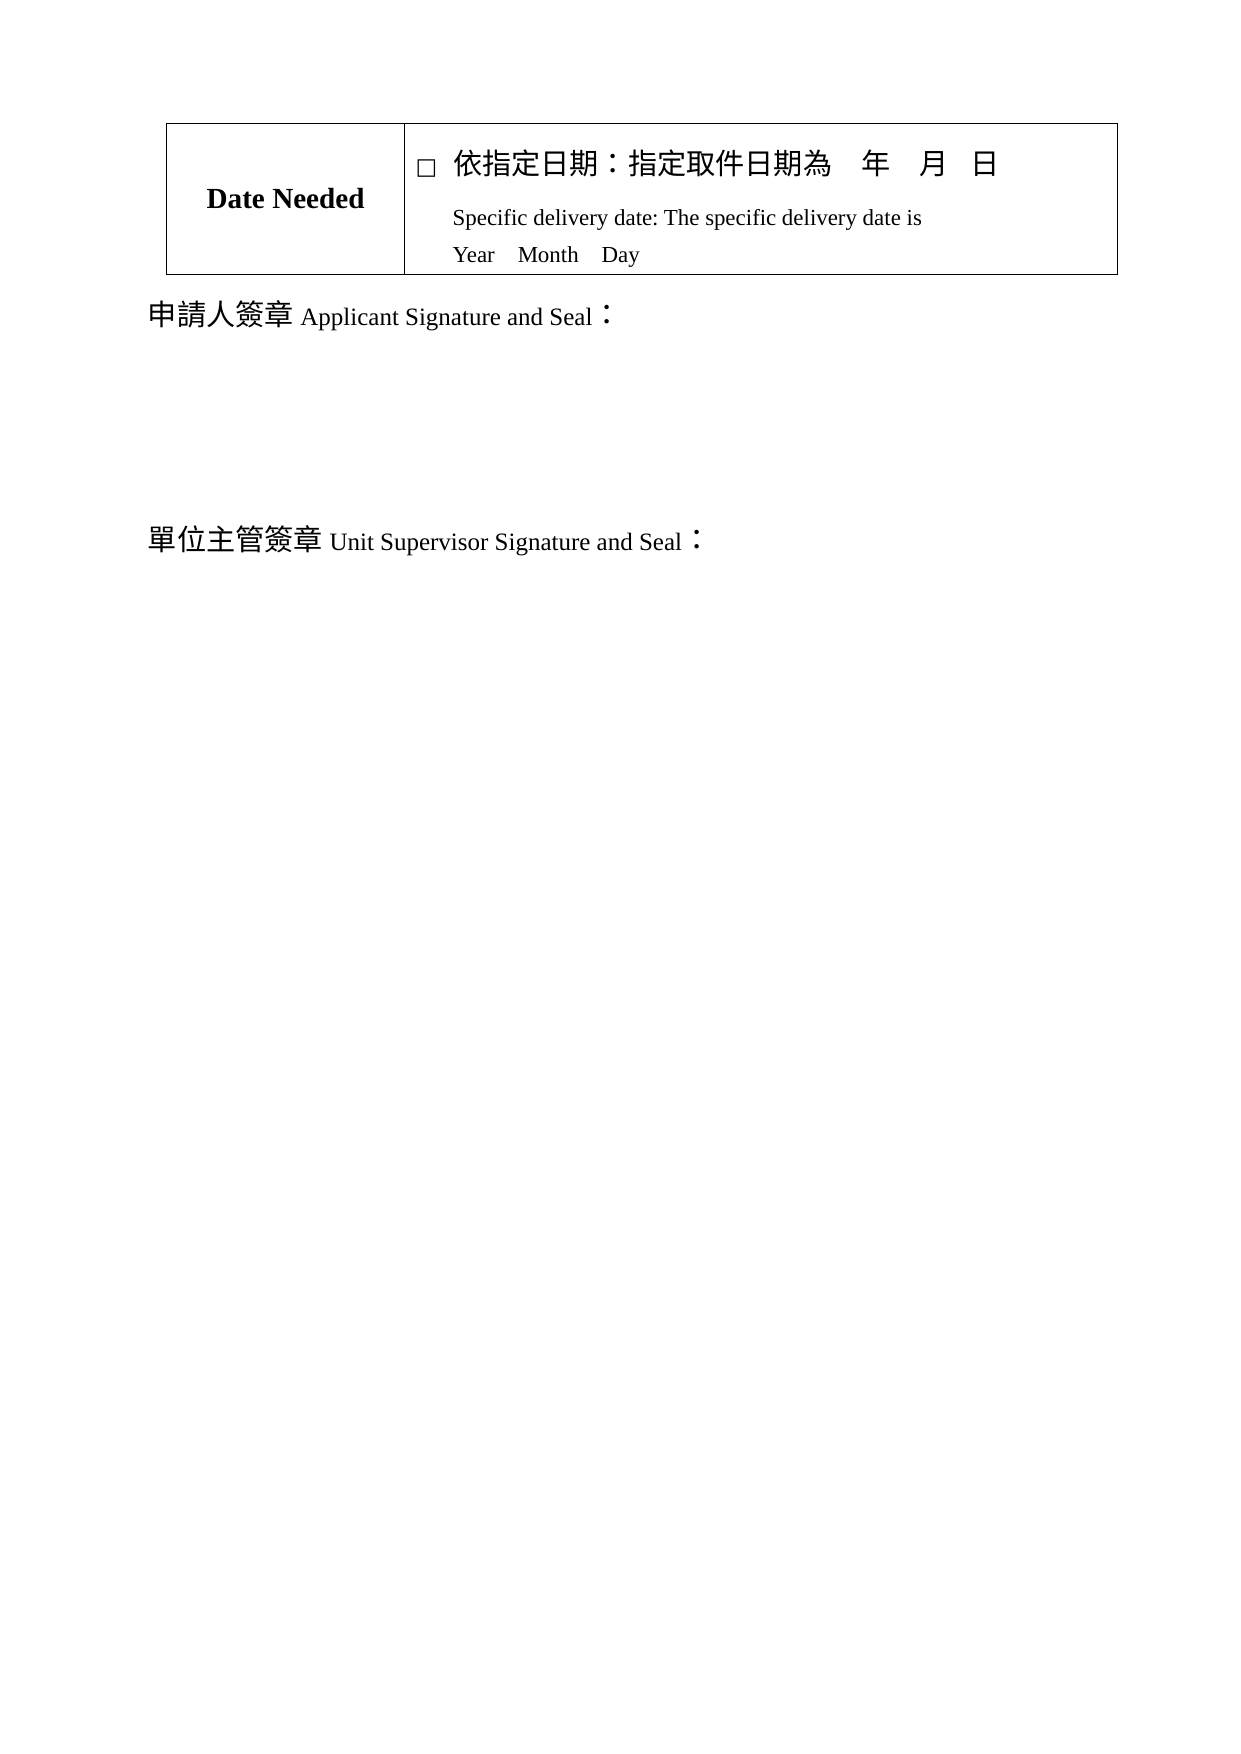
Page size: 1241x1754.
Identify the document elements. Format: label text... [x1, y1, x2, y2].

text 單位主管簽章 Unit Supervisor Signature and Seal： [148, 500, 1092, 575]
table_cell 依正常取件（三天）Normal Delivery (3 days) 依指定日期：指定取件日期為 年 月 日 Specific delivery date: The specific delivery date is Year Month Day [405, 124, 1117, 274]
text 申請人簽章 Applicant Signature and Seal： [148, 275, 1092, 350]
table_cell Date Needed [167, 124, 404, 274]
